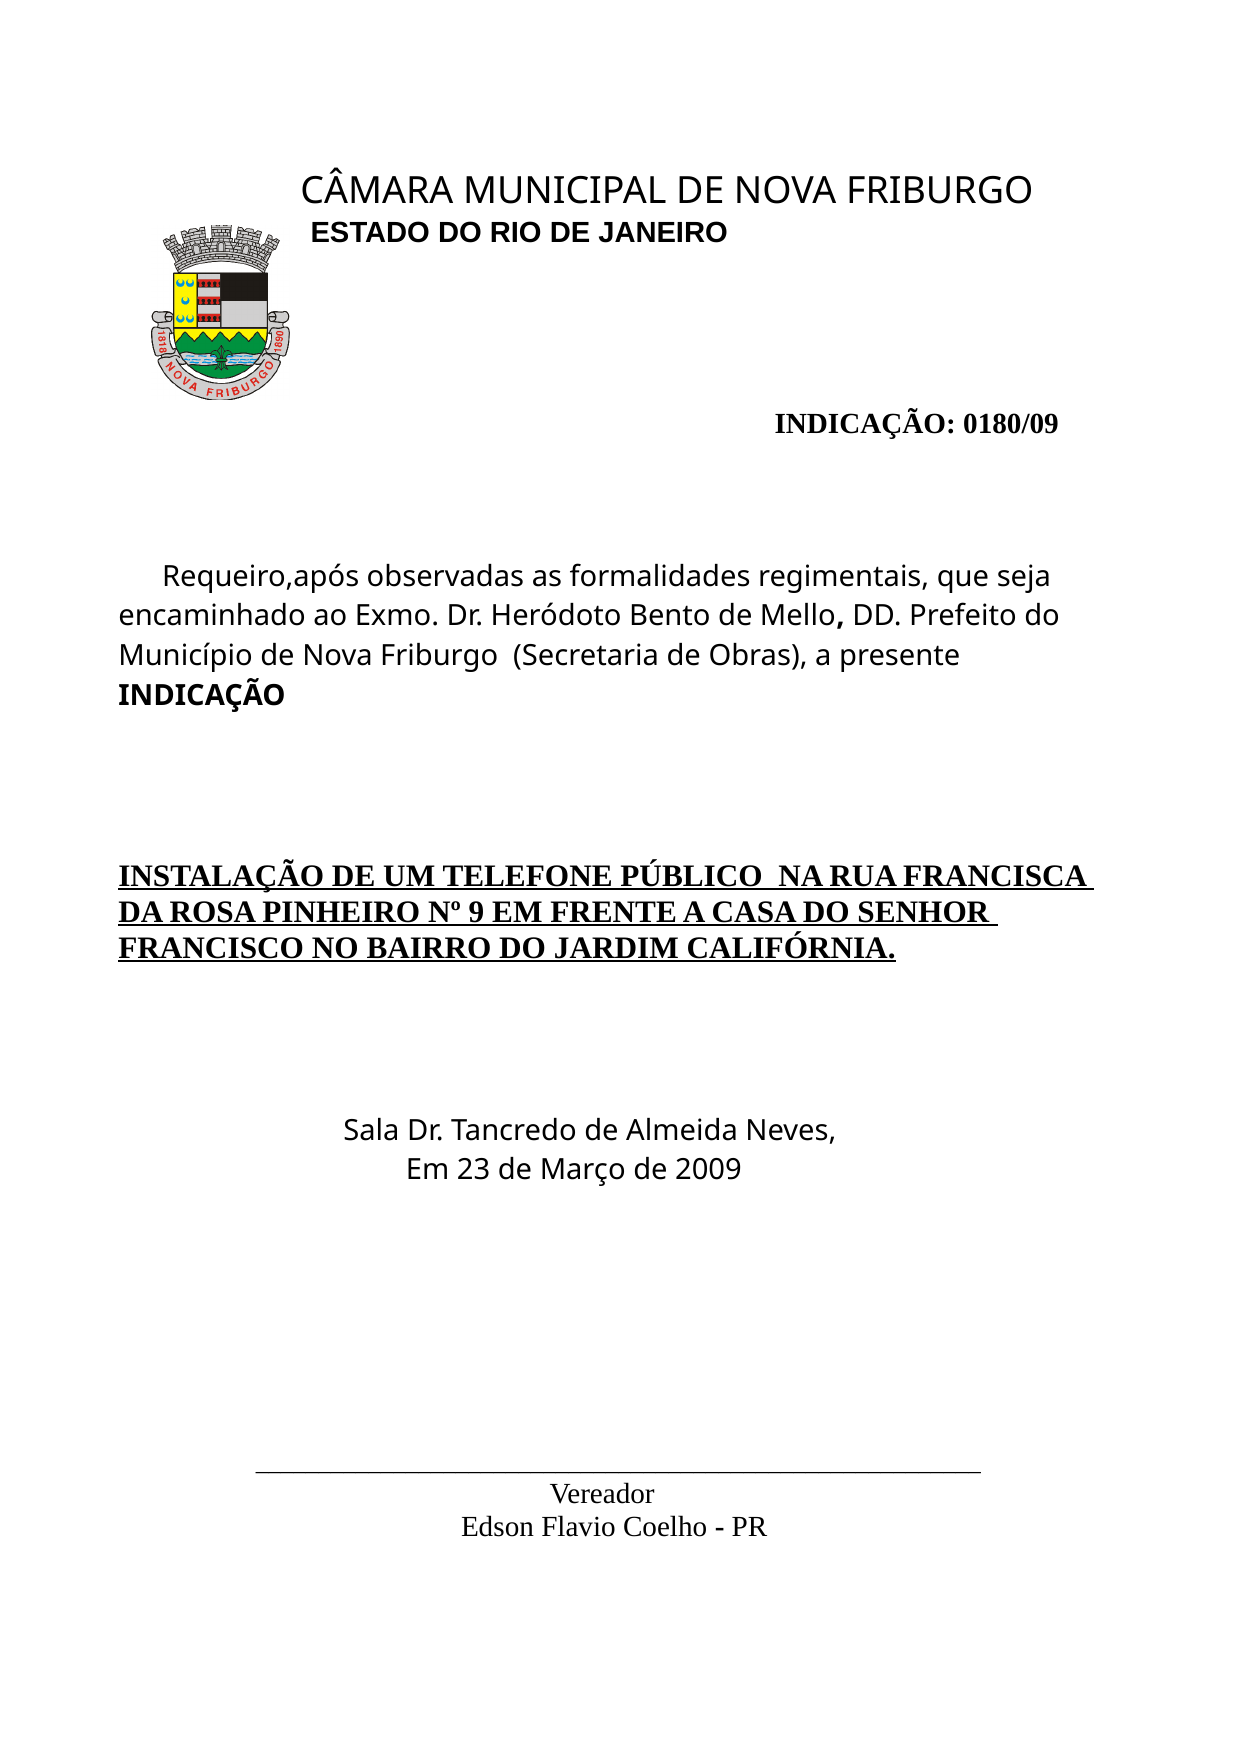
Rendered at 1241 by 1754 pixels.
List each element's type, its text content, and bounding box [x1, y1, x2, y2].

text Vereador [118, 1476, 1122, 1509]
text INSTALAÇÃO DE UM TELEFONE PÚBLICO NA RUA FRANCISCA DA ROSA PINHEIRO Nº 9 EM FRENTE A CASA DO SENHOR FRANCISCO NO BAIRRO DO JARDIM CALIFÓRNIA. [118, 857, 1122, 965]
text Requeiro,após observadas as formalidades regimentais, que seja encaminhado ao Exmo. Dr. Heródoto Bento de Mello, DD. Prefeito do Município de Nova Friburgo (Secretaria de Obras), a presente INDICAÇÃO [118, 555, 1122, 713]
text Sala Dr. Tancredo de Almeida Neves, [118, 1109, 1122, 1148]
text CÂMARA MUNICIPAL DE NOVA FRIBURGO [118, 163, 1122, 214]
text INDICAÇÃO: 0180/09 [118, 406, 1122, 440]
text __________________________________________________________ [118, 1447, 1122, 1476]
text ESTADO DO RIO DE JANEIRO [121, 214, 1122, 400]
text Em 23 de Março de 2009 [118, 1148, 1122, 1188]
text Edson Flavio Coelho - PR [118, 1509, 1122, 1543]
